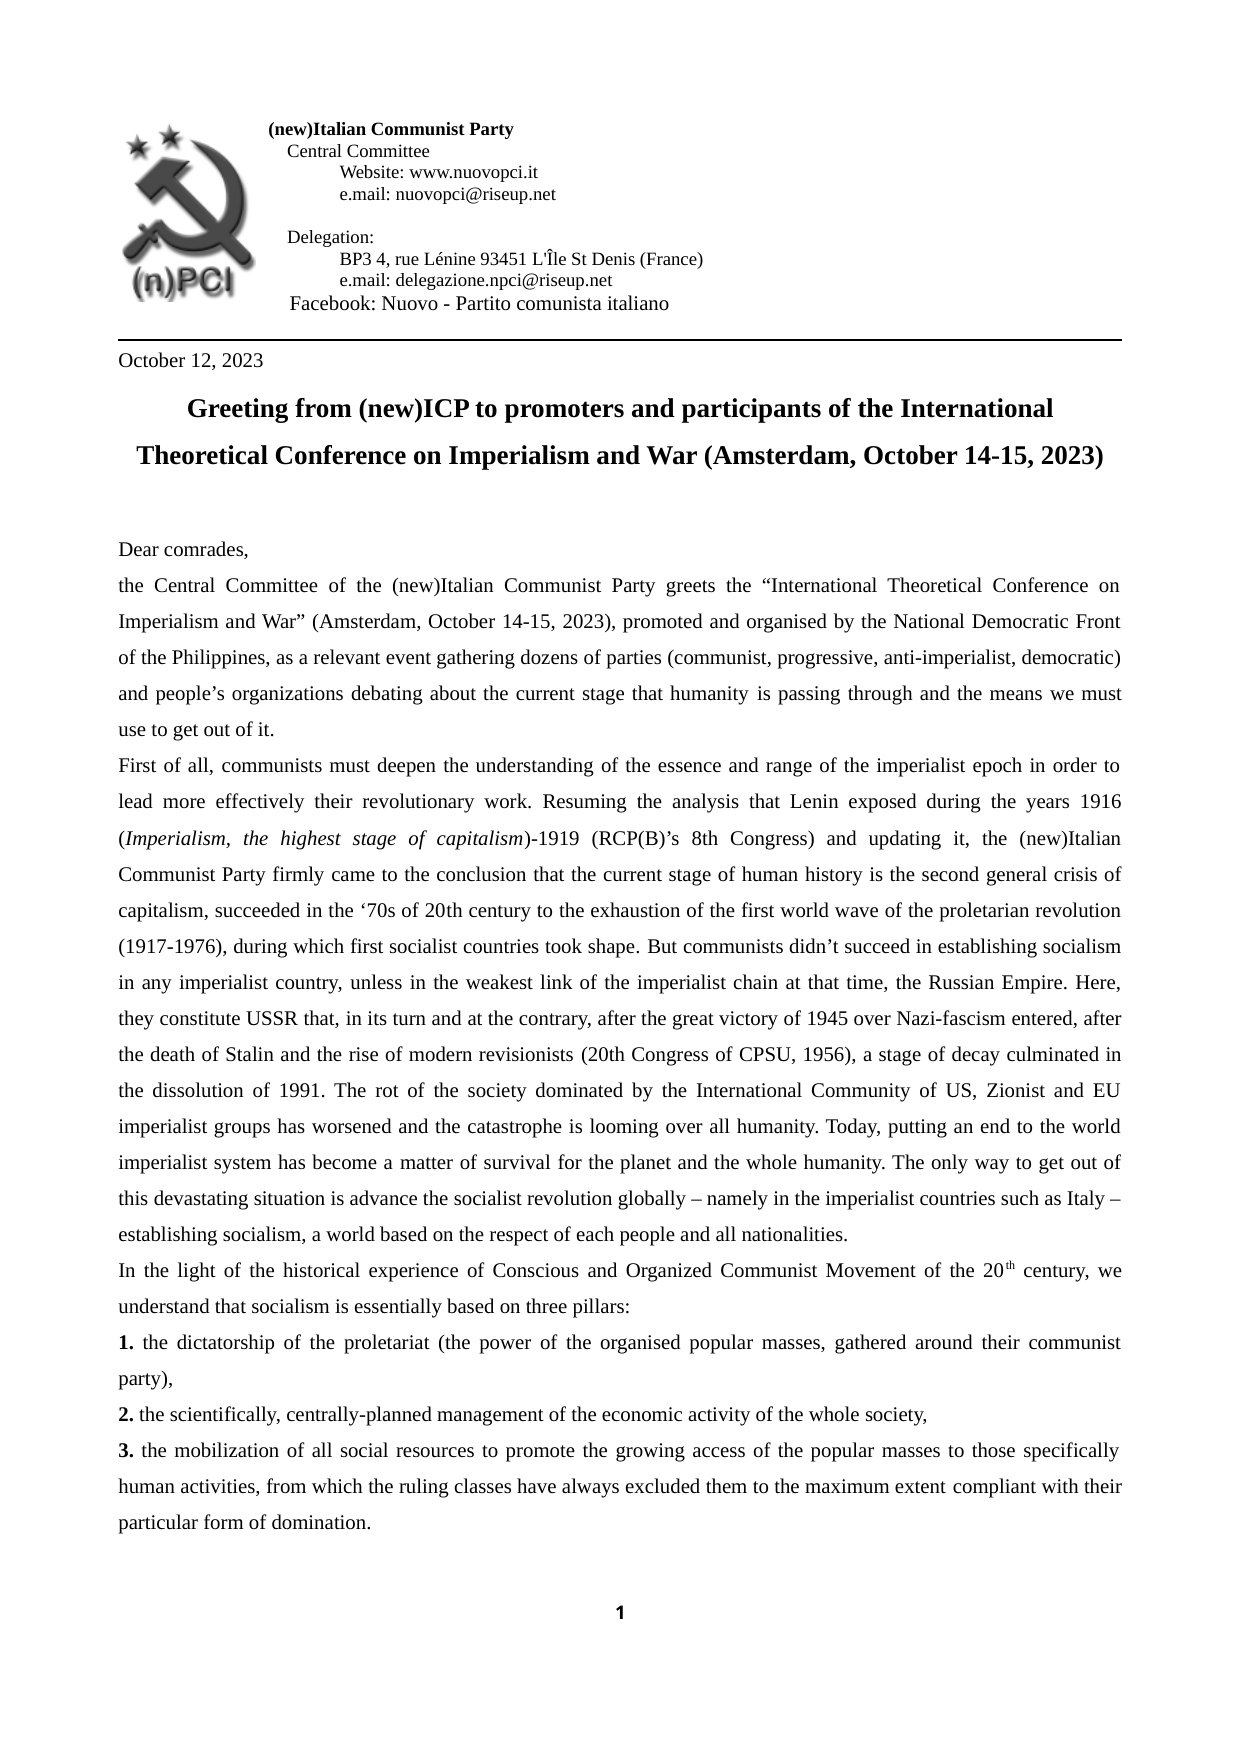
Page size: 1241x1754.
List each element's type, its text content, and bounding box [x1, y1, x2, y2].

text First of all, communists must deepen the understanding of the essence and range of the imperialist epoch in order to lead more effectively their revolutionary work. Resuming the analysis that Lenin exposed during the years 1916 (Imperialism, the highest stage of capitalism)-1919 (RCP(B)’s 8th Congress) and updating it, the (new)Italian Communist Party firmly came to the conclusion that the current stage of human history is the second general crisis of capitalism, succeeded in the ‘70s of 20th century to the exhaustion of the first world wave of the proletarian revolution (1917-1976), during which first socialist countries took shape. But communists didn’t succeed in establishing socialism in any imperialist country, unless in the weakest link of the imperialist chain at that time, the Russian Empire. Here, they constitute USSR that, in its turn and at the contrary, after the great victory of 1945 over Nazi-fascism entered, after the death of Stalin and the rise of modern revisionists (20th Congress of CPSU, 1956), a stage of decay culminated in the dissolution of 1991. The rot of the society dominated by the International Community of US, Zionist and EU imperialist groups has worsened and the catastrophe is looming over all humanity. Today, putting an end to the world imperialist system has become a matter of survival for the planet and the whole humanity. The only way to get out of this devastating situation is advance the socialist revolution globally – namely in the imperialist countries such as Italy – establishing socialism, a world based on the respect of each people and all nationalities. [118, 753, 1122, 1246]
text e.mail: nuovopci@riseup.net [339, 183, 1122, 204]
text BP3 4, rue Lénine 93451 L'Île St Denis (France) [339, 247, 1122, 269]
text 2. the scientifically, centrally-planned management of the economic activity of the whole society, [118, 1402, 1122, 1426]
text the Central Committee of the (new)Italian Communist Party greets the “International Theoretical Conference on Imperialism and War” (Amsterdam, October 14-15, 2023), promoted and organised by the National Democratic Front of the Philippines, as a relevant event gathering dozens of parties (communist, progressive, anti-imperialist, democratic) and people’s organizations debating about the current stage that humanity is passing through and the means we must use to get out of it. [118, 573, 1122, 741]
text (new)Italian Communist Party [268, 118, 1122, 140]
text Facebook: Nuovo - Partito comunista italiano [289, 291, 1122, 315]
picture [120, 120, 256, 302]
text 1. the dictatorship of the proletariat (the power of the organised popular masses, gathered around their communist party), [118, 1330, 1122, 1390]
text Central Committee [287, 140, 1122, 161]
text Dear comrades, [118, 537, 1122, 561]
text In the light of the historical experience of Conscious and Organized Communist Movement of the 20th century, we understand that socialism is essentially based on three pillars: [118, 1258, 1122, 1318]
text e.mail: delegazione.npci@riseup.net [339, 269, 1122, 291]
text Delegation: [287, 226, 1122, 247]
text Greeting from (new)ICP to promoters and participants of the International Theoretical Conference on Imperialism and War (Amsterdam, October 14-15, 2023) [118, 392, 1122, 470]
text October 12, 2023 [118, 348, 1122, 372]
text 3. the mobilization of all social resources to promote the growing access of the popular masses to those specifically human activities, from which the ruling classes have always excluded them to the maximum extent compliant with their particular form of domination. [118, 1438, 1122, 1534]
text Website: www.nuovopci.it [339, 161, 1122, 183]
